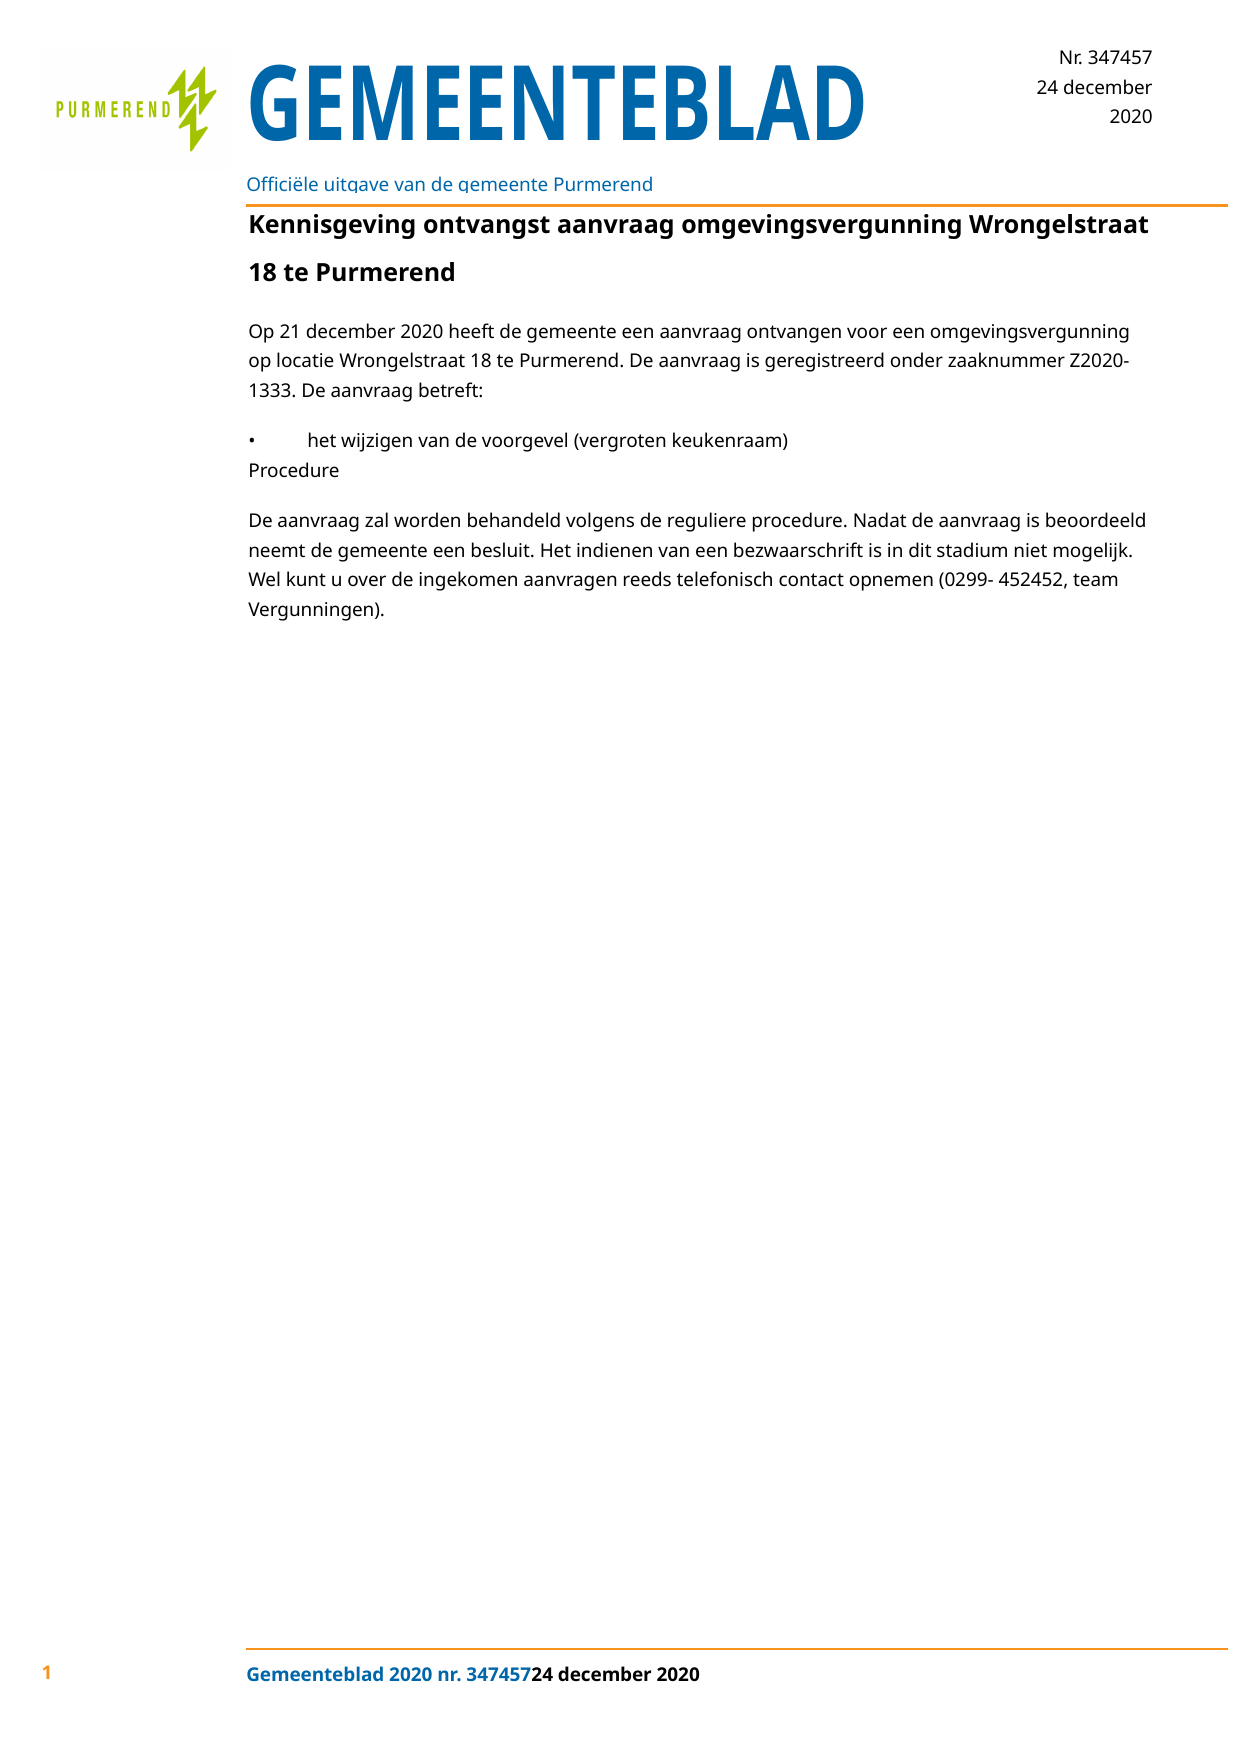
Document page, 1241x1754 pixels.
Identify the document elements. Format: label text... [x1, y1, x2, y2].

list het wijzigen van de voorgevel (vergroten keukenraam) [248, 427, 1152, 453]
text Kennisgeving ontvangst aanvraag omgevingsvergunning Wrongelstraat 18 te Purmerend [248, 207, 1152, 288]
text Op 21 december 2020 heeft de gemeente een aanvraag ontvangen voor een omgevingsvergunning op locatie Wrongelstraat 18 te Purmerend. De aanvraag is geregistreerd onder zaaknummer Z2020-1333. De aanvraag betreft: [248, 318, 1152, 403]
text De aanvraag zal worden behandeld volgens de reguliere procedure. Nadat de aanvraag is beoordeeld neemt de gemeente een besluit. Het indienen van een bezwaarschrift is in dit stadium niet mogelijk. Wel kunt u over de ingekomen aanvragen reeds telefonisch contact opnemen (0299- 452452, team Vergunningen). [248, 507, 1152, 622]
text Procedure [248, 457, 1152, 483]
picture [41, 47, 231, 172]
